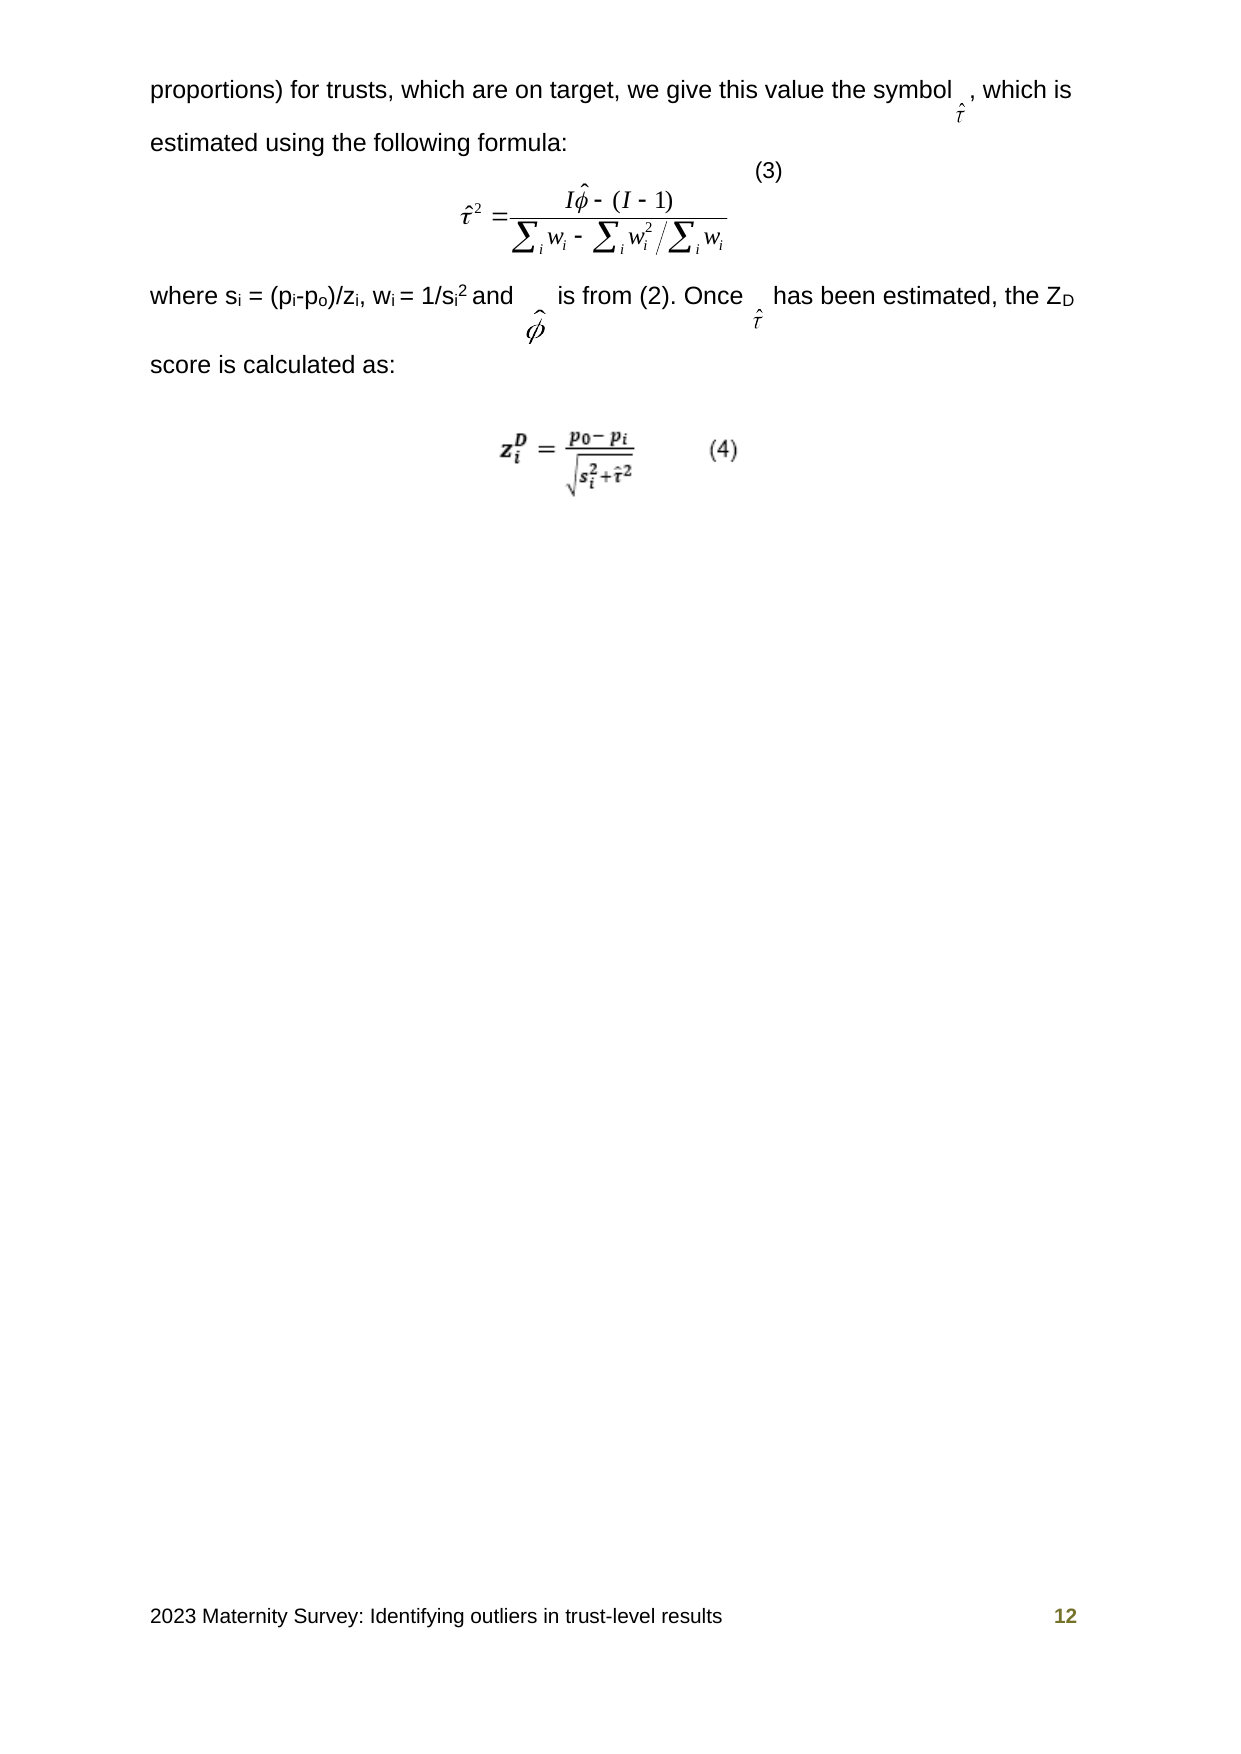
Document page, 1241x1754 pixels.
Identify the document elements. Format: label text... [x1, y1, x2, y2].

text where si = (pi-po)/zi, wi = 1/si2 and is from (2). Once has been estimated, the ZD score is calculated as: [150, 281, 1090, 379]
text proportions) for trusts, which are on target, we give this value the symbol, which is estimated using the following formula: [150, 75, 1090, 157]
text (3) [150, 157, 1090, 260]
